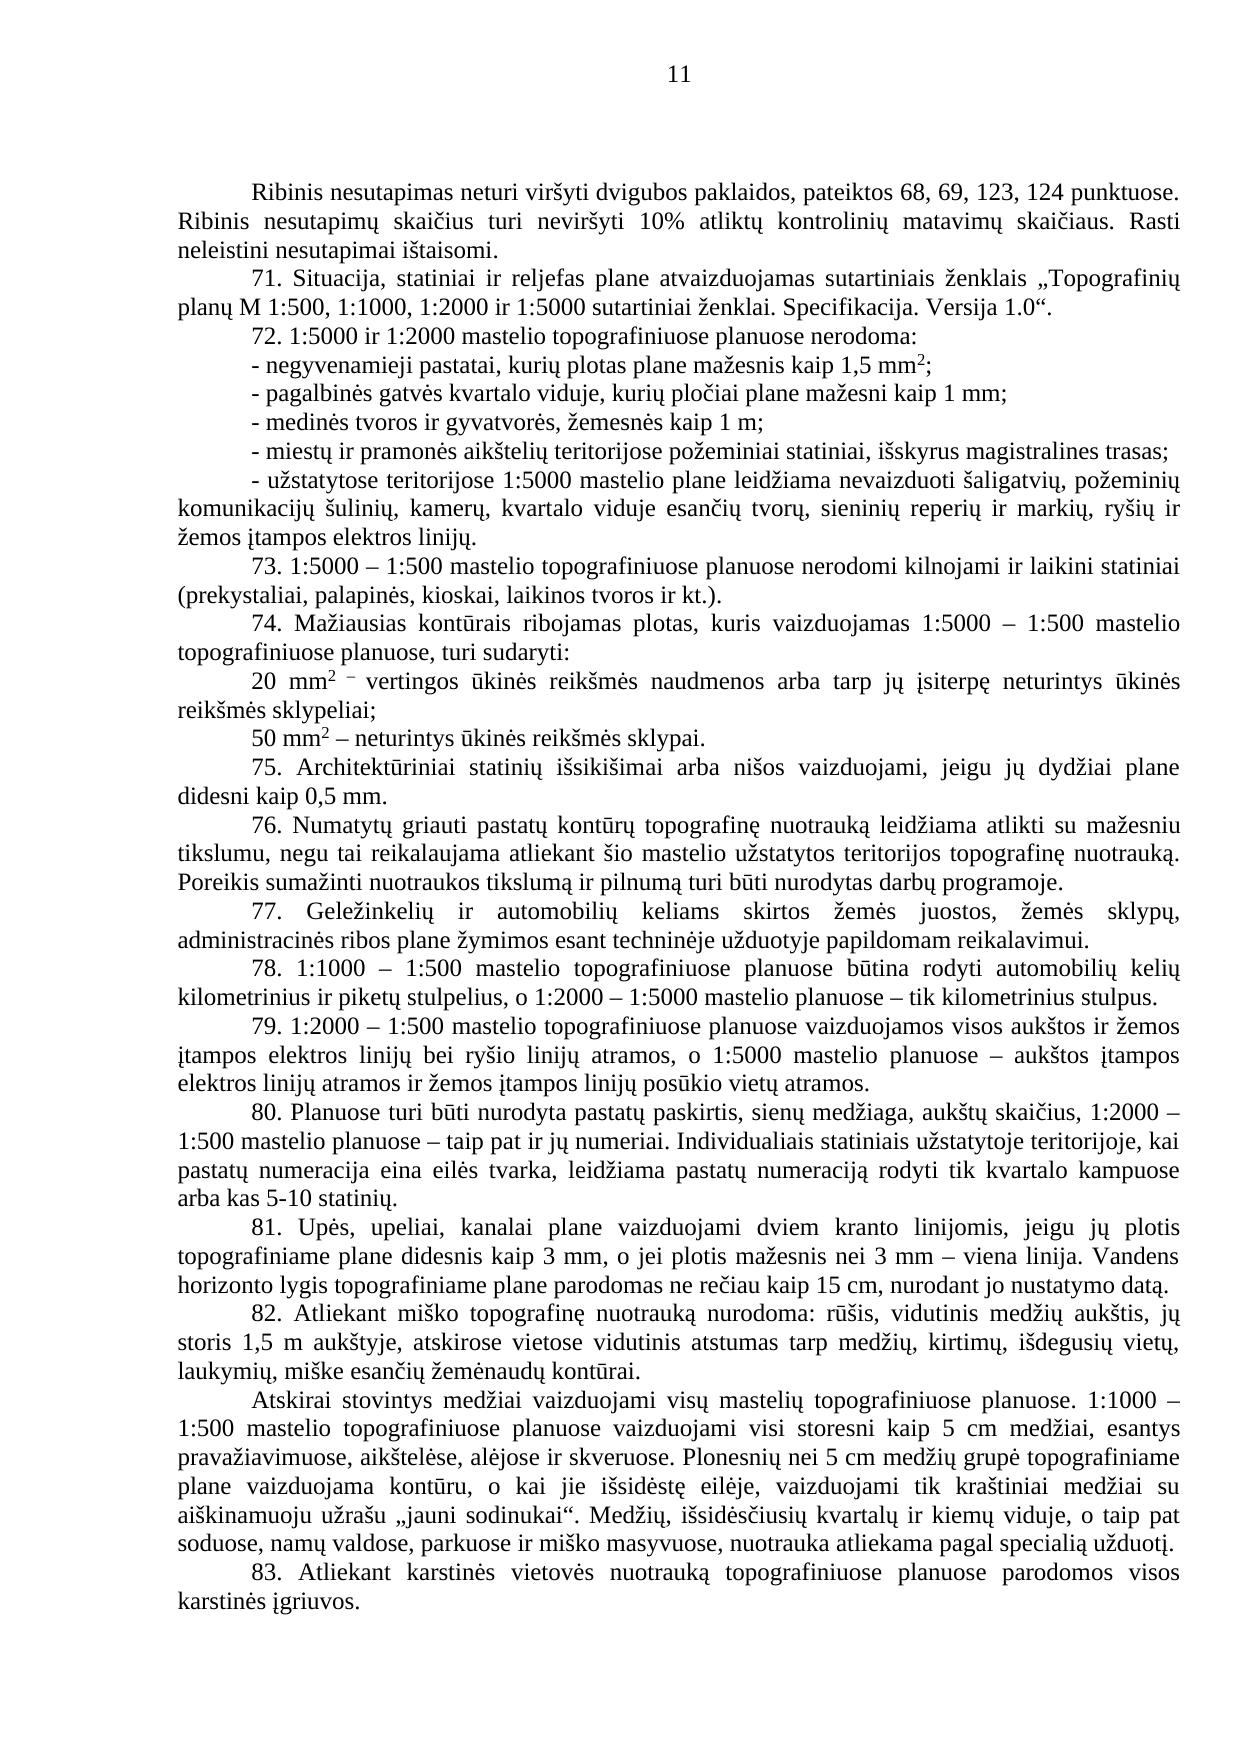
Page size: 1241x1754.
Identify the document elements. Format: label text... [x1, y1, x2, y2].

text 71. Situacija, statiniai ir reljefas plane atvaizduojamas sutartiniais ženklais „Topografinių planų M 1:500, 1:1000, 1:2000 ir 1:5000 sutartiniai ženklai. Specifikacija. Versija 1.0“. [177, 263, 1181, 321]
text 82. Atliekant miško topografinę nuotrauką nurodoma: rūšis, vidutinis medžių aukštis, jų storis 1,5 m aukštyje, atskirose vietose vidutinis atstumas tarp medžių, kirtimų, išdegusių vietų, laukymių, miške esančių žemėnaudų kontūrai. [177, 1298, 1181, 1385]
text 77. Geležinkelių ir automobilių keliams skirtos žemės juostos, žemės sklypų, administracinės ribos plane žymimos esant techninėje užduotyje papildomam reikalavimui. [177, 896, 1181, 953]
text - negyvenamieji pastatai, kurių plotas plane mažesnis kaip 1,5 mm2; [177, 350, 1181, 378]
text 75. Architektūriniai statinių išsikišimai arba nišos vaizduojami, jeigu jų dydžiai plane didesni kaip 0,5 mm. [177, 752, 1181, 810]
text - užstatytose teritorijose 1:5000 mastelio plane leidžiama nevaizduoti šaligatvių, požeminių komunikacijų šulinių, kamerų, kvartalo viduje esančių tvorų, sieninių reperių ir markių, ryšių ir žemos įtampos elektros linijų. [177, 465, 1181, 551]
text - miestų ir pramonės aikštelių teritorijose požeminiai statiniai, išskyrus magistralines trasas; [177, 436, 1181, 465]
text 74. Mažiausias kontūrais ribojamas plotas, kuris vaizduojamas 1:5000 – 1:500 mastelio topografiniuose planuose, turi sudaryti: [177, 608, 1181, 666]
text 76. numatytų griauti pastatų kontūrų topografinę nuotrauką leidžiama atlikti su mažesniu tikslumu, negu tai reikalaujama atliekant šio mastelio užstatytos teritorijos topografinę nuotrauką. Poreikis sumažinti nuotraukos tikslumą ir pilnumą turi būti nurodytas darbų programoje. [177, 810, 1181, 896]
text 50 mm2 – neturintys ūkinės reikšmės sklypai. [177, 723, 1181, 752]
text - pagalbinės gatvės kvartalo viduje, kurių pločiai plane mažesni kaip 1 mm; [177, 378, 1181, 407]
text 20 mm2 – vertingos ūkinės reikšmės naudmenos arba tarp jų įsiterpę neturintys ūkinės reikšmės sklypeliai; [177, 666, 1181, 723]
text 80. Planuose turi būti nurodyta pastatų paskirtis, sienų medžiaga, aukštų skaičius, 1:2000 – 1:500 mastelio planuose – taip pat ir jų numeriai. Individualiais statiniais užstatytoje teritorijoje, kai pastatų numeracija eina eilės tvarka, leidžiama pastatų numeraciją rodyti tik kvartalo kampuose arba kas 5-10 statinių. [177, 1097, 1181, 1212]
text 72. 1:5000 ir 1:2000 mastelio topografiniuose planuose nerodoma: [177, 321, 1181, 350]
text 83. Atliekant karstinės vietovės nuotrauką topografiniuose planuose parodomos visos karstinės įgriuvos. [177, 1557, 1181, 1615]
text - medinės tvoros ir gyvatvorės, žemesnės kaip 1 m; [177, 407, 1181, 436]
text 81. Upės, upeliai, kanalai plane vaizduojami dviem kranto linijomis, jeigu jų plotis topografiniame plane didesnis kaip 3 mm, o jei plotis mažesnis nei 3 mm – viena linija. Vandens horizonto lygis topografiniame plane parodomas ne rečiau kaip 15 cm, nurodant jo nustatymo datą. [177, 1212, 1181, 1298]
text Atskirai stovintys medžiai vaizduojami visų mastelių topografiniuose planuose. 1:1000 – 1:500 mastelio topografiniuose planuose vaizduojami visi storesni kaip 5 cm medžiai, esantys pravažiavimuose, aikštelėse, alėjose ir skveruose. Plonesnių nei 5 cm medžių grupė topografiniame plane vaizduojama kontūru, o kai jie išsidėstę eilėje, vaizduojami tik kraštiniai medžiai su aiškinamuoju užrašu „jauni sodinukai“. Medžių, išsidėsčiusių kvartalų ir kiemų viduje, o taip pat soduose, namų valdose, parkuose ir miško masyvuose, nuotrauka atliekama pagal specialią užduotį. [177, 1385, 1181, 1557]
text 73. 1:5000 – 1:500 mastelio topografiniuose planuose nerodomi kilnojami ir laikini statiniai (prekystaliai, palapinės, kioskai, laikinos tvoros ir kt.). [177, 551, 1181, 608]
text 79. 1:2000 – 1:500 mastelio topografiniuose planuose vaizduojamos visos aukštos ir žemos įtampos elektros linijų bei ryšio linijų atramos, o 1:5000 mastelio planuose – aukštos įtampos elektros linijų atramos ir žemos įtampos linijų posūkio vietų atramos. [177, 1011, 1181, 1097]
text 78. 1:1000 – 1:500 mastelio topografiniuose planuose būtina rodyti automobilių kelių kilometrinius ir piketų stulpelius, o 1:2000 – 1:5000 mastelio planuose – tik kilometrinius stulpus. [177, 953, 1181, 1011]
text Ribinis nesutapimas neturi viršyti dvigubos paklaidos, pateiktos 68, 69, 123, 124 punktuose. Ribinis nesutapimų skaičius turi neviršyti 10% atliktų kontrolinių matavimų skaičiaus. Rasti neleistini nesutapimai ištaisomi. [177, 177, 1181, 263]
